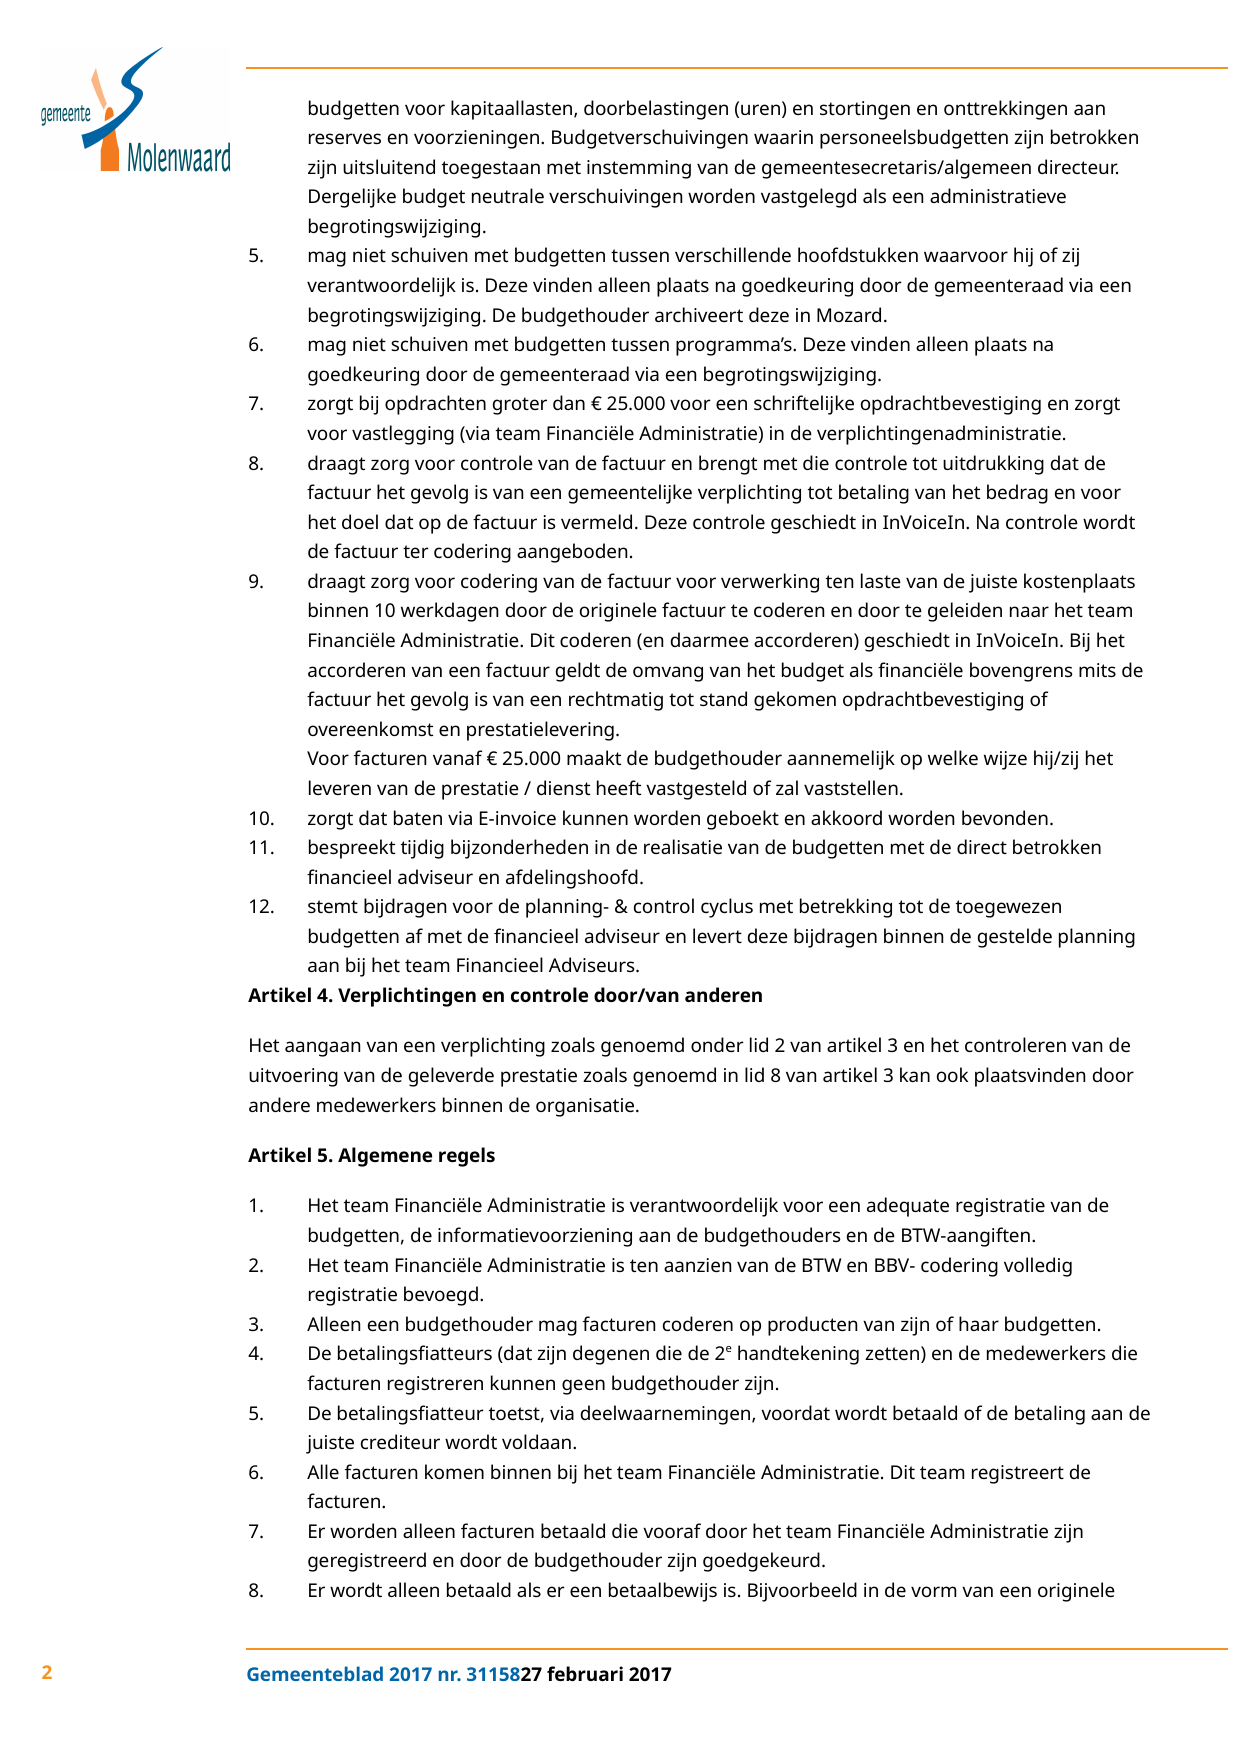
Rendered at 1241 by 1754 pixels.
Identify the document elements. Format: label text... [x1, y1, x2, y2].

list Alle facturen komen binnen bij het team Financiële Administratie. Dit team registreert de facturen. [248, 1459, 1152, 1514]
text Artikel 4. Verplichtingen en controle door/van anderen [248, 982, 1152, 1008]
list Er worden alleen facturen betaald die vooraf door het team Financiële Administratie zijn geregistreerd en door de budgethouder zijn goedgekeurd. [248, 1518, 1152, 1573]
text Artikel 5. Algemene regels [248, 1142, 1152, 1168]
picture [41, 47, 231, 172]
list Het team Financiële Administratie is ten aanzien van de BTW en BBV- codering volledig registratie bevoegd. [248, 1252, 1152, 1307]
list stemt bijdragen voor de planning- & control cyclus met betrekking tot de toegewezen budgetten af met de financieel adviseur en levert deze bijdragen binnen de gestelde planning aan bij het team Financieel Adviseurs. [248, 893, 1152, 978]
list mag niet schuiven met budgetten tussen programma’s. Deze vinden alleen plaats na goedkeuring door de gemeenteraad via een begrotingswijziging. [248, 331, 1152, 387]
list mag niet schuiven met budgetten tussen verschillende hoofdstukken waarvoor hij of zij verantwoordelijk is. Deze vinden alleen plaats na goedkeuring door de gemeenteraad via een begrotingswijziging. De budgethouder archiveert deze in Mozard. [248, 243, 1152, 328]
list zorgt bij opdrachten groter dan € 25.000 voor een schriftelijke opdrachtbevestiging en zorgt voor vastlegging (via team Financiële Administratie) in de verplichtingenadministratie. [248, 391, 1152, 446]
list budgetten voor kapitaallasten, doorbelastingen (uren) en stortingen en onttrekkingen aan reserves en voorzieningen. Budgetverschuivingen waarin personeelsbudgetten zijn betrokken zijn uitsluitend toegestaan met instemming van de gemeentesecretaris/algemeen directeur. Dergelijke budget neutrale verschuivingen worden vastgelegd als een administratieve begrotingswijziging. [248, 95, 1152, 239]
list De betalingsfiatteurs (dat zijn degenen die de 2e handtekening zetten) en de medewerkers die facturen registreren kunnen geen budgethouder zijn. [248, 1341, 1152, 1396]
list Het team Financiële Administratie is verantwoordelijk voor een adequate registratie van de budgetten, de informatievoorziening aan de budgethouders en de BTW-aangiften. [248, 1193, 1152, 1248]
list Alleen een budgethouder mag facturen coderen op producten van zijn of haar budgetten. [248, 1311, 1152, 1337]
list zorgt dat baten via E-invoice kunnen worden geboekt en akkoord worden bevonden. [248, 805, 1152, 831]
list Voor facturen vanaf € 25.000 maakt de budgethouder aannemelijk op welke wijze hij/zij het leveren van de prestatie / dienst heeft vastgesteld of zal vaststellen. [248, 746, 1152, 801]
list draagt zorg voor controle van de factuur en brengt met die controle tot uitdrukking dat de factuur het gevolg is van een gemeentelijke verplichting tot betaling van het bedrag en voor het doel dat op de factuur is vermeld. Deze controle geschiedt in InVoiceIn. Na controle wordt de factuur ter codering aangeboden. [248, 450, 1152, 564]
list draagt zorg voor codering van de factuur voor verwerking ten laste van de juiste kostenplaats binnen 10 werkdagen door de originele factuur te coderen en door te geleiden naar het team Financiële Administratie. Dit coderen (en daarmee accorderen) geschiedt in InVoiceIn. Bij het accorderen van een factuur geldt de omvang van het budget als financiële bovengrens mits de factuur het gevolg is van een rechtmatig tot stand gekomen opdrachtbevestiging of overeenkomst en prestatielevering. [248, 568, 1152, 742]
list Er wordt alleen betaald als er een betaalbewijs is. Bijvoorbeeld in de vorm van een originele [248, 1577, 1152, 1603]
list De betalingsfiatteur toetst, via deelwaarnemingen, voordat wordt betaald of de betaling aan de juiste crediteur wordt voldaan. [248, 1400, 1152, 1455]
list bespreekt tijdig bijzonderheden in de realisatie van de budgetten met de direct betrokken financieel adviseur en afdelingshoofd. [248, 834, 1152, 890]
text Het aangaan van een verplichting zoals genoemd onder lid 2 van artikel 3 en het controleren van de uitvoering van de geleverde prestatie zoals genoemd in lid 8 van artikel 3 kan ook plaatsvinden door andere medewerkers binnen de organisatie. [248, 1033, 1152, 1118]
